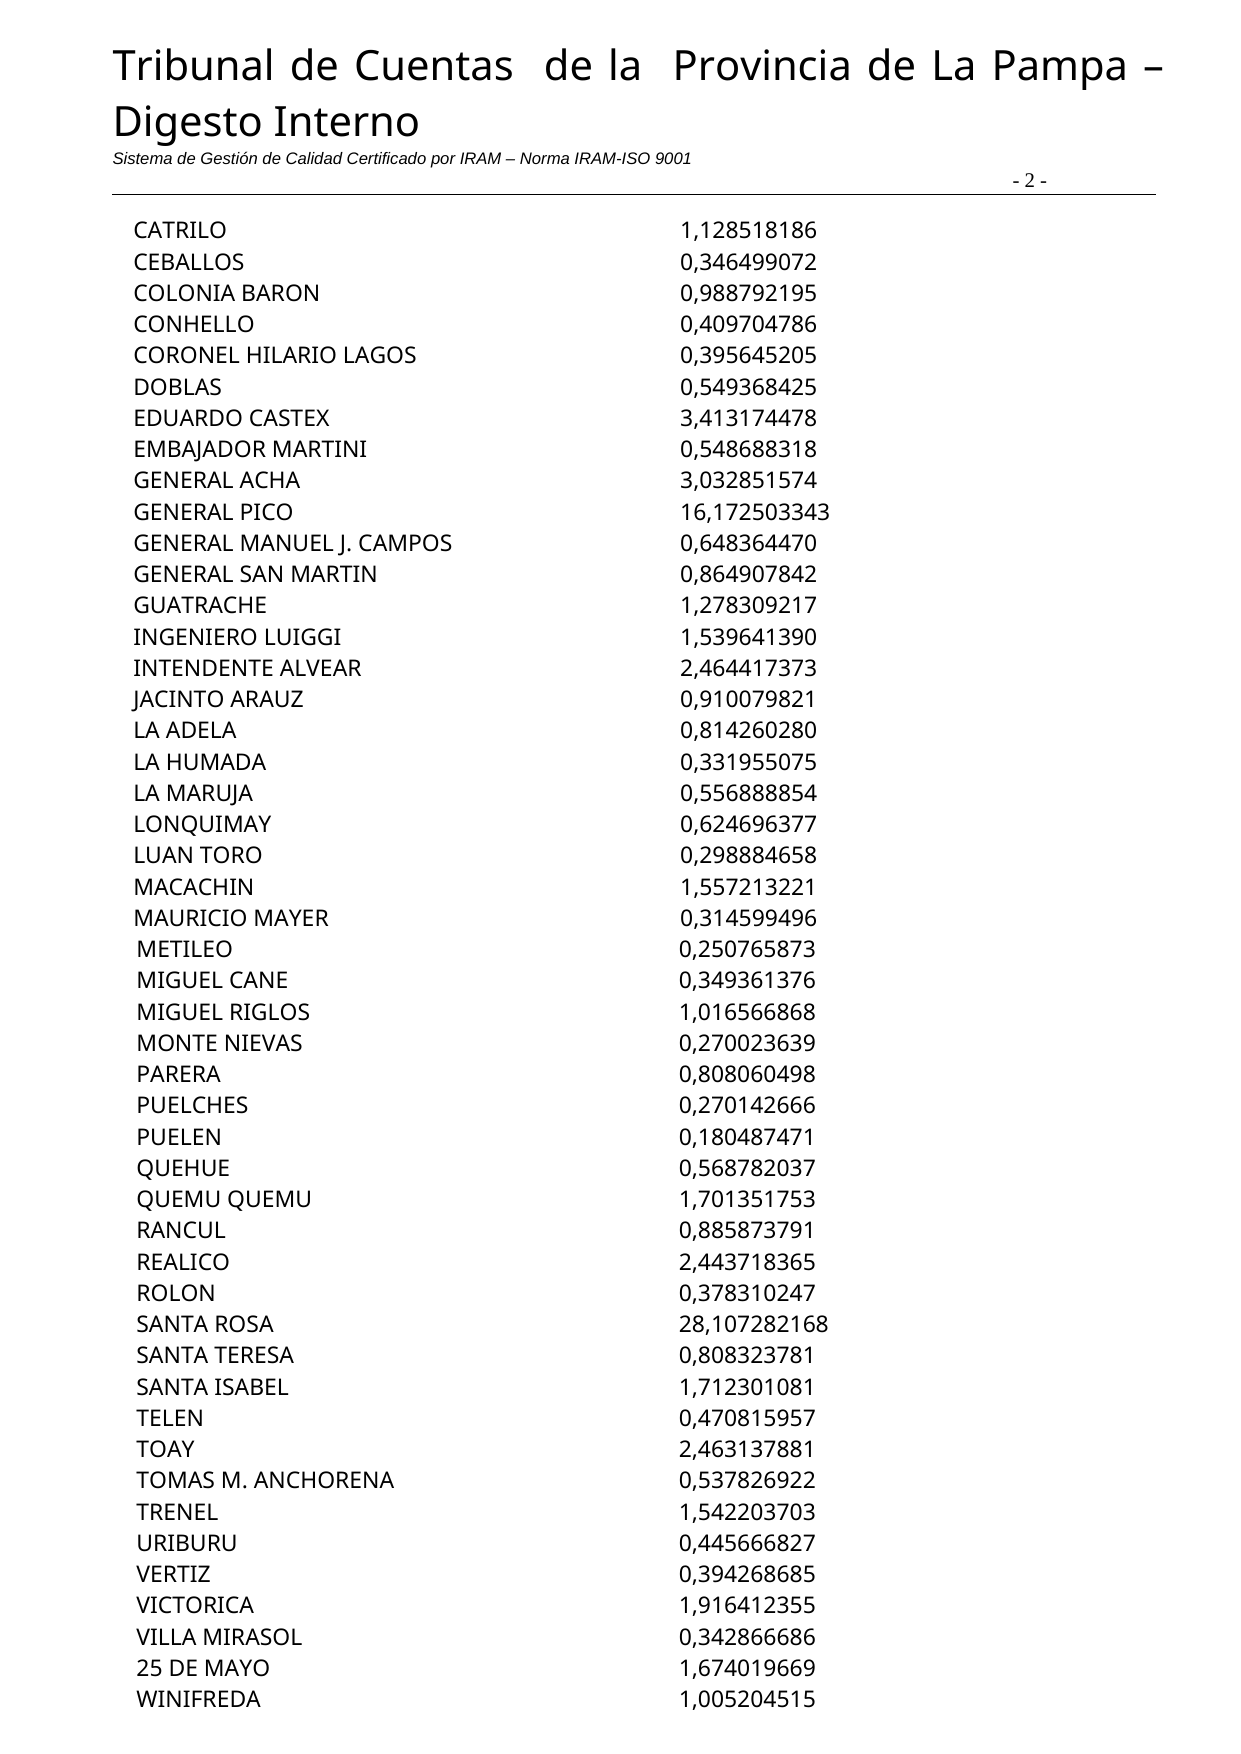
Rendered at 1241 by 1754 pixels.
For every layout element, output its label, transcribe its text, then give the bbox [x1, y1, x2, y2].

table_cell 1,701351753 [667, 1183, 1158, 1214]
table_cell TRENEL [125, 1496, 667, 1527]
table_cell REALICO [125, 1246, 667, 1277]
table_cell 0,988792195 [669, 277, 1164, 308]
table_cell MAURICIO MAYER [122, 902, 669, 933]
table_cell 0,331955075 [669, 746, 1164, 777]
table_cell DOBLAS [122, 371, 669, 402]
table_cell 1,539641390 [669, 621, 1164, 652]
table_cell 0,548688318 [669, 433, 1164, 464]
table_cell 0,624696377 [669, 808, 1164, 839]
table_cell QUEMU QUEMU [125, 1183, 667, 1214]
table_cell LA HUMADA [122, 746, 669, 777]
table_cell 0,346499072 [669, 246, 1164, 277]
table_cell 0,910079821 [669, 683, 1164, 714]
table_cell 0,378310247 [667, 1277, 1158, 1308]
table_cell CONHELLO [122, 308, 669, 339]
table_cell 1,128518186 [669, 215, 1164, 246]
table_cell MACACHIN [122, 871, 669, 902]
table_cell GUATRACHE [122, 590, 669, 621]
table_cell 0,342866686 [667, 1621, 1158, 1652]
table_cell 0,394268685 [667, 1558, 1158, 1589]
table_cell 0,885873791 [667, 1215, 1158, 1246]
table_cell VILLA MIRASOL [125, 1621, 667, 1652]
table_cell 0,549368425 [669, 371, 1164, 402]
table_cell GENERAL PICO [122, 496, 669, 527]
table_cell WINIFREDA [125, 1683, 667, 1714]
table_cell 0,864907842 [669, 558, 1164, 589]
table_cell 0,568782037 [667, 1152, 1158, 1183]
table_cell GENERAL MANUEL J. CAMPOS [122, 527, 669, 558]
table_cell LA ADELA [122, 715, 669, 746]
table_cell 0,180487471 [667, 1121, 1158, 1152]
table_cell CEBALLOS [122, 246, 669, 277]
table_cell 1,916412355 [667, 1590, 1158, 1621]
table_cell TELEN [125, 1402, 667, 1433]
table_cell TOMAS M. ANCHORENA [125, 1465, 667, 1496]
table_cell 0,270142666 [667, 1090, 1158, 1121]
table_cell PUELCHES [125, 1090, 667, 1121]
table_cell CATRILO [122, 215, 669, 246]
table_cell MIGUEL CANE [125, 965, 667, 996]
table_cell MONTE NIEVAS [125, 1027, 667, 1058]
table_cell GENERAL ACHA [122, 465, 669, 496]
table_cell COLONIA BARON [122, 277, 669, 308]
table_cell 28,107282168 [667, 1308, 1158, 1339]
table_header 0,250765873 [667, 933, 1158, 964]
table_cell 1,674019669 [667, 1652, 1158, 1683]
table_cell 0,808323781 [667, 1340, 1158, 1371]
table_cell MIGUEL RIGLOS [125, 996, 667, 1027]
table_cell 1,016566868 [667, 996, 1158, 1027]
table_cell SANTA ISABEL [125, 1371, 667, 1402]
table_cell EMBAJADOR MARTINI [122, 433, 669, 464]
table_cell SANTA TERESA [125, 1340, 667, 1371]
table_cell 2,464417373 [669, 652, 1164, 683]
table_header METILEO [125, 933, 667, 964]
table_cell CORONEL HILARIO LAGOS [122, 340, 669, 371]
table_cell 25 DE MAYO [125, 1652, 667, 1683]
table_cell 0,470815957 [667, 1402, 1158, 1433]
table_cell 2,443718365 [667, 1246, 1158, 1277]
table_cell 3,413174478 [669, 402, 1164, 433]
table_cell INGENIERO LUIGGI [122, 621, 669, 652]
table_cell SANTA ROSA [125, 1308, 667, 1339]
table_cell TOAY [125, 1433, 667, 1464]
table_cell 1,712301081 [667, 1371, 1158, 1402]
table_cell 0,349361376 [667, 965, 1158, 996]
table_cell 0,814260280 [669, 715, 1164, 746]
table_cell 0,314599496 [669, 902, 1164, 933]
table_cell 1,542203703 [667, 1496, 1158, 1527]
table_cell 0,445666827 [667, 1527, 1158, 1558]
table_cell 0,395645205 [669, 340, 1164, 371]
table_cell INTENDENTE ALVEAR [122, 652, 669, 683]
table_cell VERTIZ [125, 1558, 667, 1589]
table_cell LA MARUJA [122, 777, 669, 808]
table_cell JACINTO ARAUZ [122, 683, 669, 714]
table_cell 16,172503343 [669, 496, 1164, 527]
table_cell ROLON [125, 1277, 667, 1308]
table_cell 0,409704786 [669, 308, 1164, 339]
table_cell 2,463137881 [667, 1433, 1158, 1464]
table_cell VICTORICA [125, 1590, 667, 1621]
table_cell LUAN TORO [122, 840, 669, 871]
table_cell GENERAL SAN MARTIN [122, 558, 669, 589]
table_cell RANCUL [125, 1215, 667, 1246]
table_cell PARERA [125, 1058, 667, 1089]
table_cell 0,537826922 [667, 1465, 1158, 1496]
table_cell PUELEN [125, 1121, 667, 1152]
table_cell 0,808060498 [667, 1058, 1158, 1089]
table_cell EDUARDO CASTEX [122, 402, 669, 433]
table_cell 0,298884658 [669, 840, 1164, 871]
table_cell 1,557213221 [669, 871, 1164, 902]
table_cell LONQUIMAY [122, 808, 669, 839]
table_cell 1,005204515 [667, 1683, 1158, 1714]
table_cell 0,556888854 [669, 777, 1164, 808]
table_cell 0,648364470 [669, 527, 1164, 558]
table_cell QUEHUE [125, 1152, 667, 1183]
table_cell 3,032851574 [669, 465, 1164, 496]
table_cell 0,270023639 [667, 1027, 1158, 1058]
table_cell URIBURU [125, 1527, 667, 1558]
table_cell 1,278309217 [669, 590, 1164, 621]
